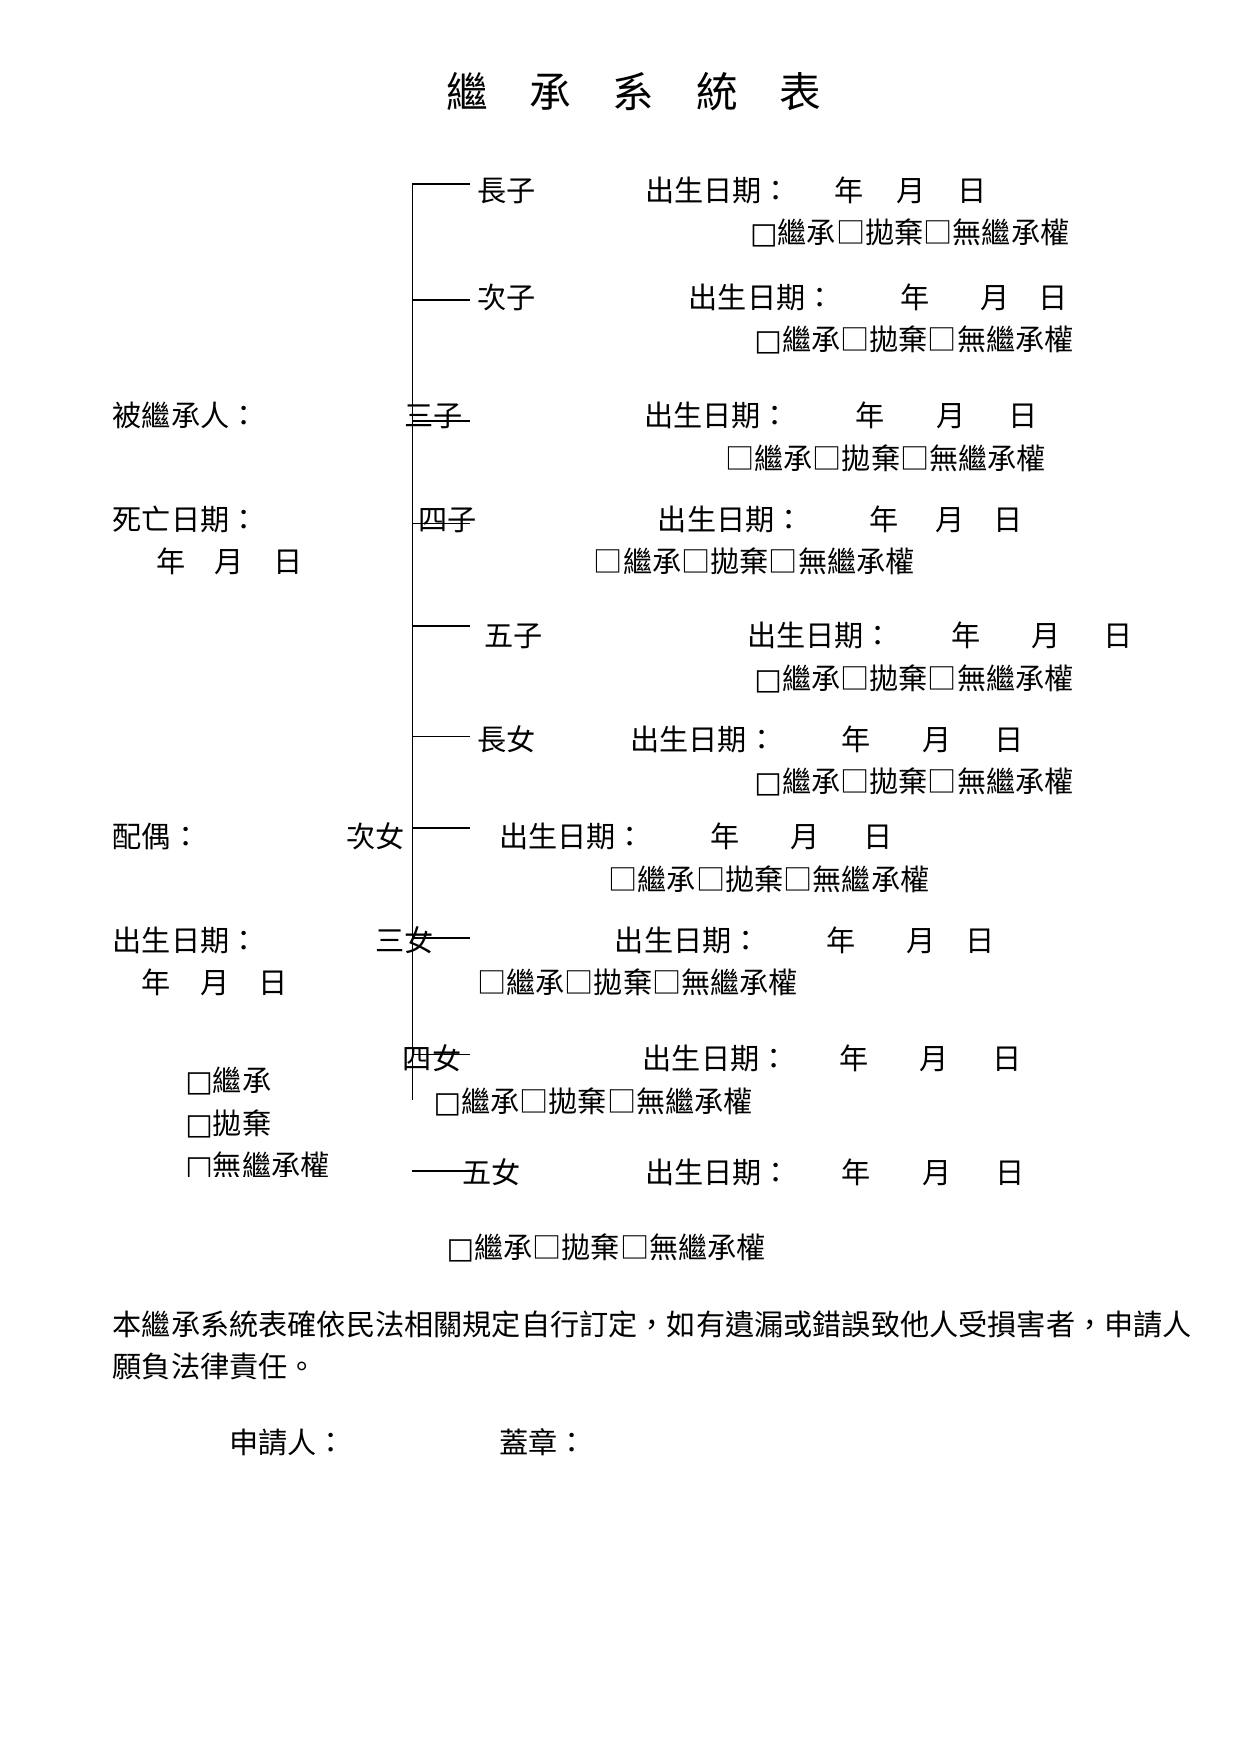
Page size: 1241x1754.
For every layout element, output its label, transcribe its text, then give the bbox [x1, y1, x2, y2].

text [112, 317, 412, 359]
text □繼承□拋棄□無繼承權 [413, 539, 1219, 581]
text [112, 435, 412, 477]
text 四女 出生日期： 年 月 日 [413, 1036, 1219, 1078]
text □繼承□拋棄□無繼承權 [112, 1225, 1219, 1267]
text 次子 出生日期： 年 月 日 [413, 275, 1219, 317]
text 出生日期： 三女 出生日期： 年 月 日 [413, 918, 1219, 960]
text 長子 出生日期： 年 月 日 [112, 167, 1219, 209]
text 繼 承 系 統 表 [112, 59, 1219, 119]
text □繼承□拋棄□無繼承權 [413, 960, 1219, 1002]
text □繼承□拋棄□無繼承權 [413, 209, 1219, 252]
text 出生日期： 年 月 日 [413, 814, 1219, 856]
text [112, 655, 412, 698]
text 五子 出生日期： 年 月 日 [413, 613, 1219, 655]
text 四子 出生日期： 年 月 日 [413, 497, 1219, 539]
text [112, 717, 412, 759]
text □繼承□拋棄□無繼承權 [413, 759, 1219, 801]
text [112, 759, 412, 801]
text □繼承□拋棄□無繼承權 [413, 435, 1219, 477]
text □繼承□拋棄□無繼承權 [413, 856, 1219, 898]
text 五女 出生日期： 年 月 日 [112, 1149, 1219, 1192]
text 出生日期： 三女 出生日期： 年 月 日 [112, 918, 412, 960]
text [112, 275, 412, 317]
text □繼承 [185, 1058, 343, 1100]
text □繼承□拋棄□無繼承權 [358, 1078, 1219, 1121]
text [112, 209, 412, 252]
text [112, 613, 412, 655]
text □拋棄 [185, 1100, 343, 1143]
text 死亡日期： [112, 497, 412, 539]
text 配偶： 次女 [112, 814, 412, 856]
text □無繼承權 [185, 1143, 343, 1177]
text 年 月 日 [112, 539, 412, 581]
text [112, 1078, 170, 1121]
text 本繼承系統表確依民法相關規定自行訂定，如有遺漏或錯誤致他人受損害者，申請人願負法律責任。 [112, 1301, 1219, 1386]
text 年 月 日 [112, 960, 412, 1002]
text □繼承□拋棄□無繼承權 [413, 655, 1219, 698]
text 被繼承人： 三子 出生日期： 年 月 日 [112, 393, 412, 435]
text □繼承□拋棄□無繼承權 [413, 317, 1219, 359]
text 被繼承人： 三子 出生日期： 年 月 日 [413, 393, 1219, 435]
text [112, 856, 412, 898]
text 長女 出生日期： 年 月 日 [413, 717, 1219, 759]
text 申請人： 蓋章： [112, 1419, 1219, 1461]
text 四女 出生日期： 年 月 日 [112, 1036, 412, 1185]
